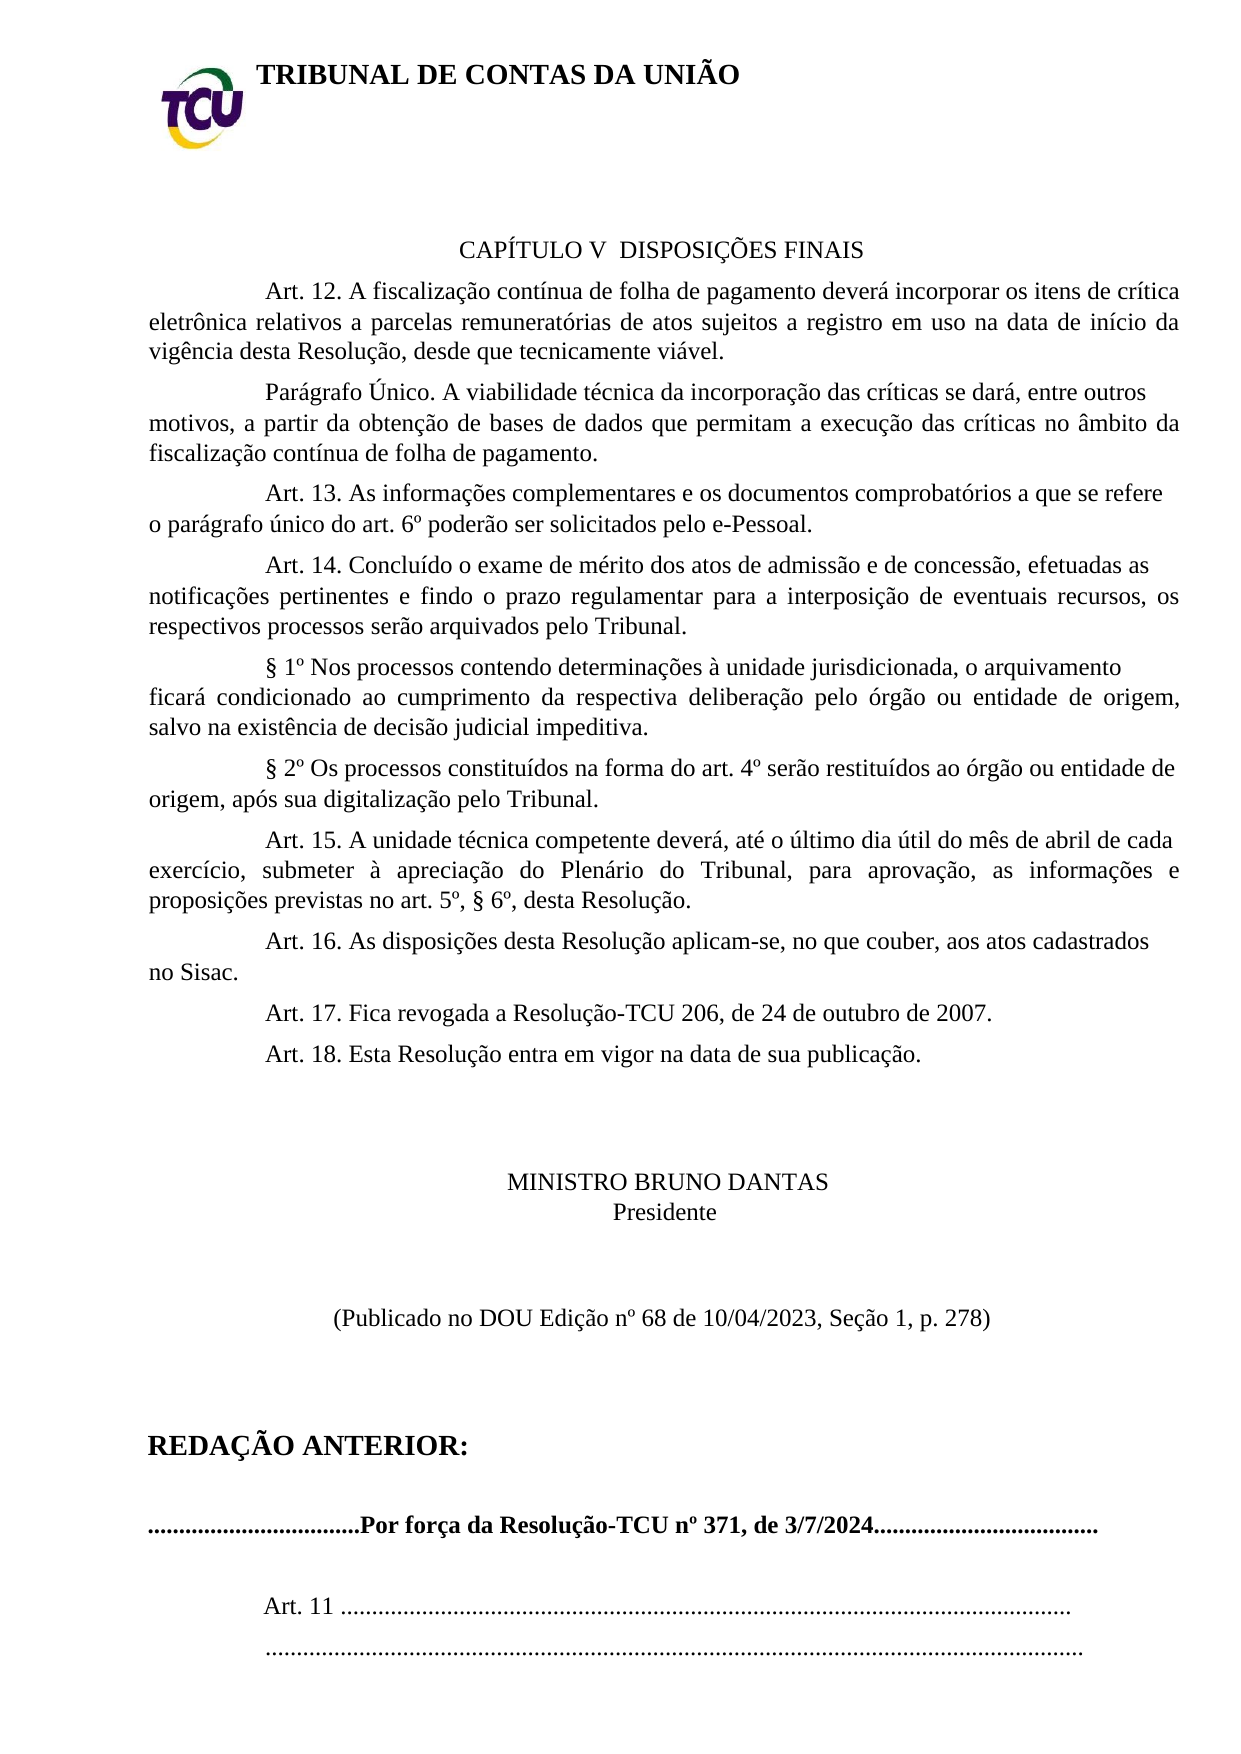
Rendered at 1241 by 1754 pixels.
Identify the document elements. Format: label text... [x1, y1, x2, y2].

subtitle CAPÍTULO V DISPOSIÇÕES FINAIS [159, 235, 1171, 264]
text no Sisac. [148, 957, 1181, 986]
text Art. 14. Concluído o exame de mérito dos atos de admissão e de concessão, efetuadas as [265, 550, 1181, 579]
text ................................................................................................................................... [265, 1632, 1181, 1661]
text Art. 13. As informações complementares e os documentos comprobatórios a que se refere [265, 478, 1181, 507]
text Art. 11 ..................................................................................................................... [159, 1591, 1182, 1620]
text REDAÇÃO ANTERIOR: [147, 1428, 1182, 1462]
text Art. 18. Esta Resolução entra em vigor na data de sua publicação. [265, 1039, 1181, 1068]
text ficará condicionado ao cumprimento da respectiva deliberação pelo órgão ou entidade de origem, salvo na existência de decisão judicial impeditiva. [148, 682, 1181, 741]
text § 1º Nos processos contendo determinações à unidade jurisdicionada, o arquivamento [265, 652, 1181, 680]
text Art. 12. A fiscalização contínua de folha de pagamento deverá incorporar os itens de crítica [265, 276, 1181, 304]
text Art. 16. As disposições desta Resolução aplicam-se, no que couber, aos atos cadastrados [265, 926, 1181, 955]
text motivos, a partir da obtenção de bases de dados que permitam a execução das críticas no âmbito da fiscalização contínua de folha de pagamento. [148, 408, 1181, 466]
text ..................................Por força da Resolução-TCU nº 371, de 3/7/2024.................................... [147, 1511, 1182, 1539]
text notificações pertinentes e findo o prazo regulamentar para a interposição de eventuais recursos, os respectivos processos serão arquivados pelo Tribunal. [148, 581, 1181, 639]
text origem, após sua digitalização pelo Tribunal. [148, 784, 1181, 813]
text MINISTRO BRUNO DANTAS Presidente [452, 1167, 883, 1226]
text o parágrafo único do art. 6º poderão ser solicitados pelo e-Pessoal. [148, 509, 1181, 538]
subtitle (Publicado no DOU Edição nº 68 de 10/04/2023, Seção 1, p. 278) [159, 1303, 1171, 1332]
text Parágrafo Único. A viabilidade técnica da incorporação das críticas se dará, entre outros [265, 377, 1181, 406]
text eletrônica relativos a parcelas remuneratórias de atos sujeitos a registro em uso na data de início da vigência desta Resolução, desde que tecnicamente viável. [148, 307, 1181, 365]
text § 2º Os processos constituídos na forma do art. 4º serão restituídos ao órgão ou entidade de [265, 753, 1181, 782]
text Art. 17. Fica revogada a Resolução-TCU 206, de 24 de outubro de 2007. [265, 998, 1181, 1027]
text exercício, submeter à apreciação do Plenário do Tribunal, para aprovação, as informações e proposições previstas no art. 5º, § 6º, desta Resolução. [148, 856, 1181, 914]
text Art. 15. A unidade técnica competente deverá, até o último dia útil do mês de abril de cada [265, 825, 1181, 853]
